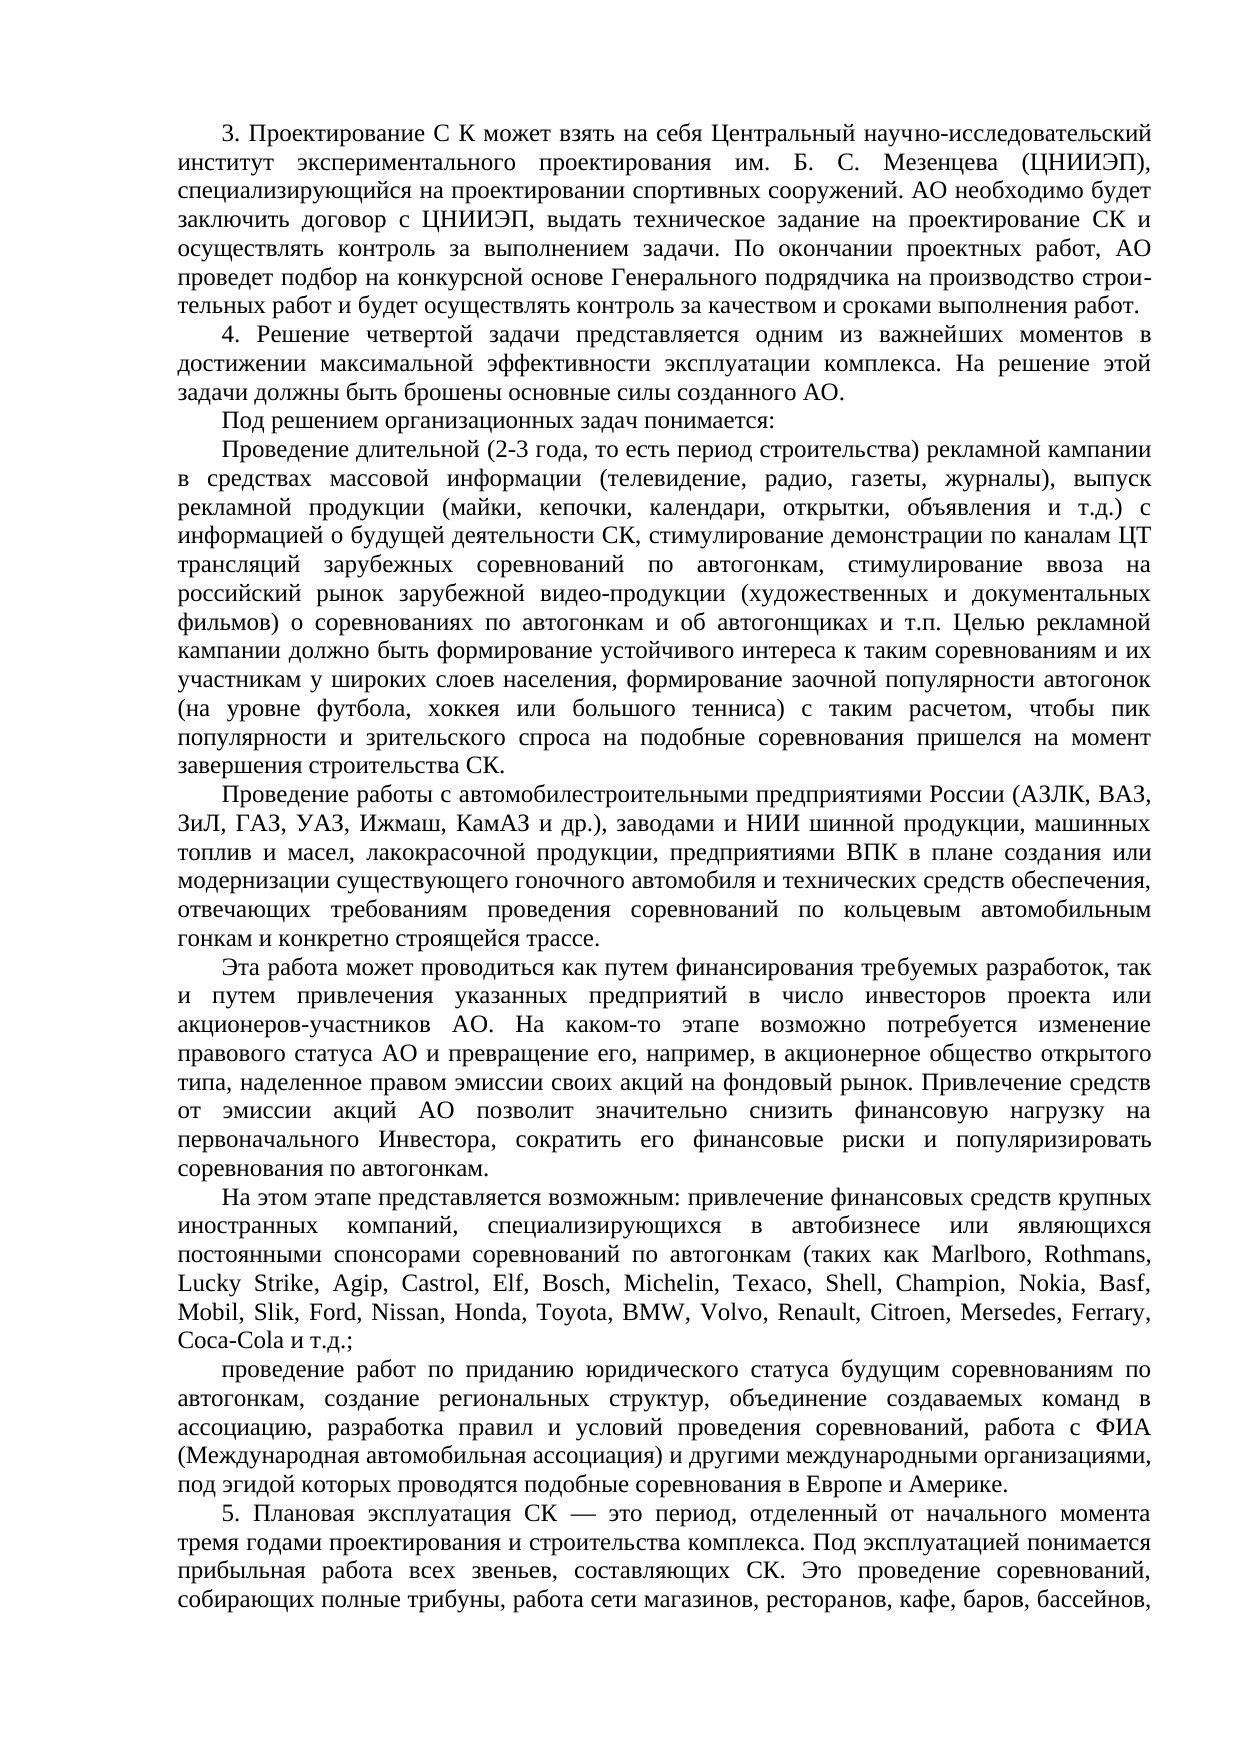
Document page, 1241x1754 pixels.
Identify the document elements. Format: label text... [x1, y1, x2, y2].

text 5. Плановая эксплуатация СК — это период, отделенный от начального момента тремя годами проектирования и строитель­ства комплекса. Под эксплуатацией понимается прибыльная рабо­та всех звеньев, составляющих СК. Это проведение соревнований, собирающих полные трибуны, работа сети магазинов, рестора­нов, кафе, баров, бассейнов, [177, 1498, 1152, 1613]
text Проведение длительной (2-3 года, то есть период строитель­ства) рекламной кампании в средствах массовой информации (те­левидение, радио, газеты, журналы), выпуск рекламной продук­ции (майки, кепочки, календари, открытки, объявления и т.д.) с информацией о будущей деятельности СК, стимулирование де­монстрации по каналам ЦТ трансляций зарубежных соревнова­ний по автогонкам, стимулирование ввоза на российский рынок зарубежной видео-продукции (художественных и документальных фильмов) о соревнованиях по автогонкам и об автогонщиках и т.п. Целью рекламной кампании должно быть формирование ус­тойчивого интереса к таким соревнованиям и их участникам у широких слоев населения, формирование заочной популярности автогонок (на уровне футбола, хоккея или большого тенниса) с таким расчетом, чтобы пик популярности и зрительского спроса на подобные соревнования пришелся на момент завершения стро­ительства СК. [177, 434, 1152, 779]
text Эта работа может проводиться как путем финансирования тре­буемых разработок, так и путем привлечения указанных предпри­ятий в число инвесторов проекта или акционеров-участников АО. На каком-то этапе возможно потребуется изменение правового статуса АО и превращение его, например, в акционерное обще­ство открытого типа, наделенное правом эмиссии своих акций на фондовый рынок. Привлечение средств от эмиссии акций АО по­зволит значительно снизить финансовую нагрузку на первоначаль­ного Инвестора, сократить его финансовые риски и популяризи­ровать соревнования по автогонкам. [177, 952, 1152, 1182]
text 3. Проектирование С К может взять на себя Центральный науч­но-исследовательский институт экспериментального проектиро­вания им. Б. С. Мезенцева (ЦНИИЭП), специализирующийся на проектировании спортивных сооружений. АО необходимо будет заключить договор с ЦНИИЭП, выдать техническое задание на проектирование СК и осуществлять контроль за выполнением за­дачи. По окончании проектных работ, АО проведет подбор на кон­курсной основе Генерального подрядчика на производство строи­тельных работ и будет осуществлять контроль за качеством и сро­ками выполнения работ. [177, 118, 1152, 319]
text 4. Решение четвертой задачи представляется одним из важней­ших моментов в достижении максимальной эффективности эксп­луатации комплекса. На решение этой задачи должны быть бро­шены основные силы созданного АО. [177, 319, 1152, 406]
text Под решением организационных задач понимается: [177, 406, 1152, 434]
text На этом этапе представляется возможным: привлечение фи­нансовых средств крупных иностранных компаний, специализи­рующихся в автобизнесе или являющихся постоянными спонсо­рами соревнований по автогонкам (таких как Marlboro, Rothmans, Lucky Strike, Agip, Castrol, Elf, Bosch, Michelin, Texaco, Shell, Champion, Nokia, Basf, Mobil, Slik, Ford, Nissan, Honda, Toyota, BMW, Volvo, Renault, Citroen, Mersedes, Ferrary, Coca-Cola и т.д.; [177, 1182, 1152, 1354]
text Проведение работы с автомобилестроительными предприяти­ями России (АЗЛК, ВАЗ, ЗиЛ, ГАЗ, УАЗ, Ижмаш, КамАЗ и др.), заводами и НИИ шинной продукции, машинных топлив и масел, лакокрасочной продукции, предприятиями ВПК в плане созда­ния или модернизации существующего гоночного автомобиля и технических средств обеспечения, отвечающих требованиям про­ведения соревнований по кольцевым автомобильным гонкам и конкретно строящейся трассе. [177, 779, 1152, 952]
text проведение работ по приданию юридического статуса будущим соревнованиям по автогонкам, создание региональных структур, объединение создаваемых команд в ассоциацию, разработка пра­вил и условий проведения соревнований, работа с ФИА (Между­народная автомобильная ассоциация) и другими международны­ми организациями, под эгидой которых проводятся подобные со­ревнования в Европе и Америке. [177, 1354, 1152, 1498]
